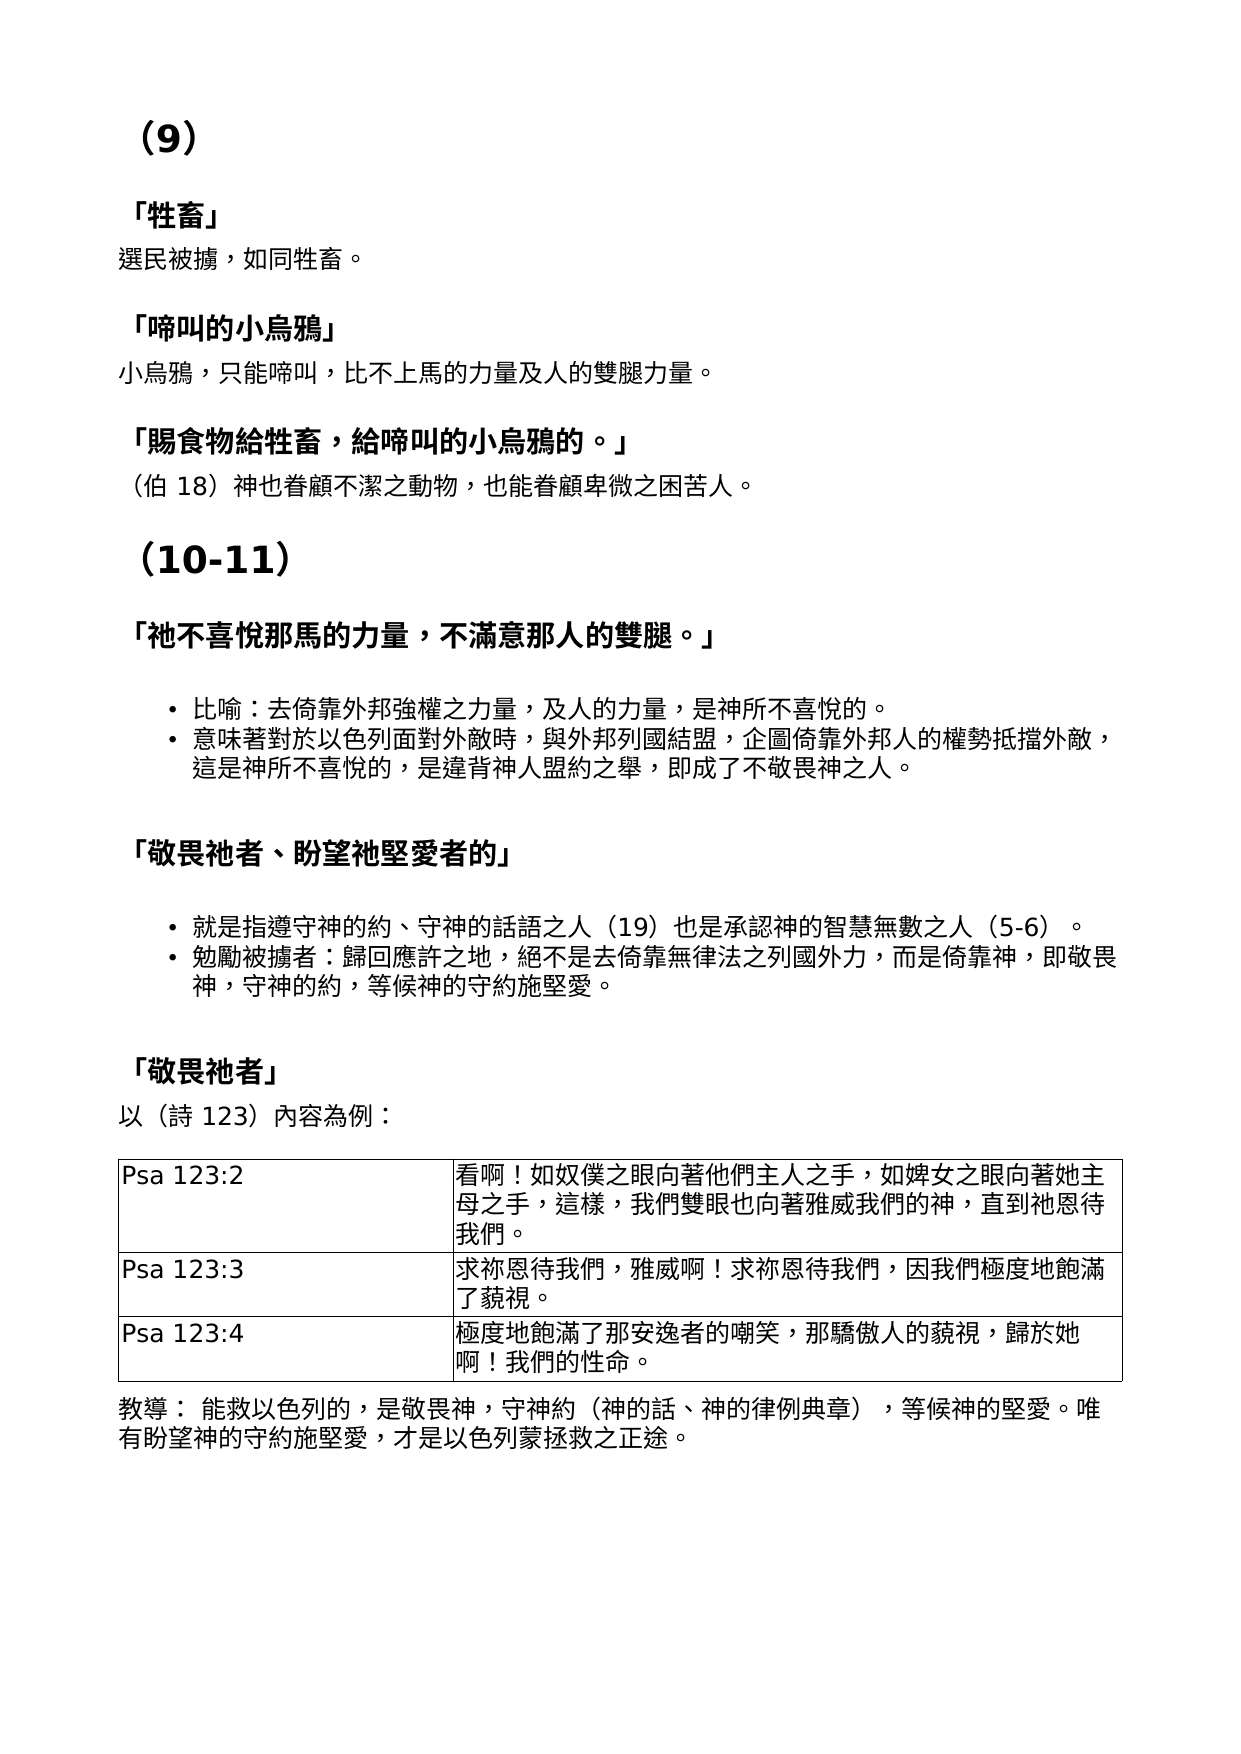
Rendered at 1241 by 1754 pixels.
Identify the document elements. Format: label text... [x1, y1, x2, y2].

table_cell Psa 123:3 [119, 1253, 453, 1316]
list 意味著對於以色列面對外敵時，與外邦列國結盟，企圖倚靠外邦人的權勢抵擋外敵，這是神所不喜悅的，是違背神人盟約之舉，即成了不敬畏神之人。 [177, 725, 1122, 783]
list 勉勵被擄者：歸回應許之地，絕不是去倚靠無律法之列國外力，而是倚靠神，即敬畏神，守神的約，等候神的守約施堅愛。 [177, 943, 1122, 1001]
subtitle 「啼叫的小烏鴉」 [118, 312, 1122, 346]
table_header 看啊！如奴僕之眼向著他們主人之手，如婢女之眼向著她主母之手，這樣，我們雙眼也向著雅威我們的神，直到祂恩待我們。 [454, 1160, 1122, 1252]
list 比喻：去倚靠外邦強權之力量，及人的力量，是神所不喜悅的。 [177, 696, 1122, 725]
subtitle 「敬畏祂者」 [118, 1056, 1122, 1089]
table_header Psa 123:2 [119, 1160, 453, 1252]
table_cell 極度地飽滿了那安逸者的嘲笑，那驕傲人的藐視，歸於她啊！我們的性命。 [454, 1317, 1122, 1381]
text 教導： 能救以色列的，是敬畏神，守神約（神的話、神的律例典章），等候神的堅愛。唯有盼望神的守約施堅愛，才是以色列蒙拯救之正途。 [118, 1395, 1122, 1454]
subtitle 「賜食物給牲畜，給啼叫的小烏鴉的。」 [118, 426, 1122, 459]
subtitle （10-11） [118, 539, 1122, 582]
subtitle 「牲畜」 [118, 199, 1122, 233]
list 就是指遵守神的約、守神的話語之人（19）也是承認神的智慧無數之人（5-6）。 [177, 914, 1122, 943]
subtitle 「祂不喜悅那馬的力量，不滿意那人的雙腿。」 [118, 620, 1122, 654]
text （伯 18）神也眷顧不潔之動物，也能眷顧卑微之困苦人。 [118, 472, 1122, 501]
subtitle （9） [118, 118, 1122, 162]
table_cell 求祢恩待我們，雅威啊！求祢恩待我們，因我們極度地飽滿了藐視。 [454, 1253, 1122, 1316]
table_cell Psa 123:4 [119, 1317, 453, 1381]
subtitle 「敬畏祂者、盼望祂堅愛者的」 [118, 838, 1122, 872]
text 以（詩 123）內容為例： [118, 1102, 1122, 1131]
text 選民被擄，如同牲畜。 [118, 246, 1122, 275]
text 小烏鴉，只能啼叫，比不上馬的力量及人的雙腿力量。 [118, 359, 1122, 388]
